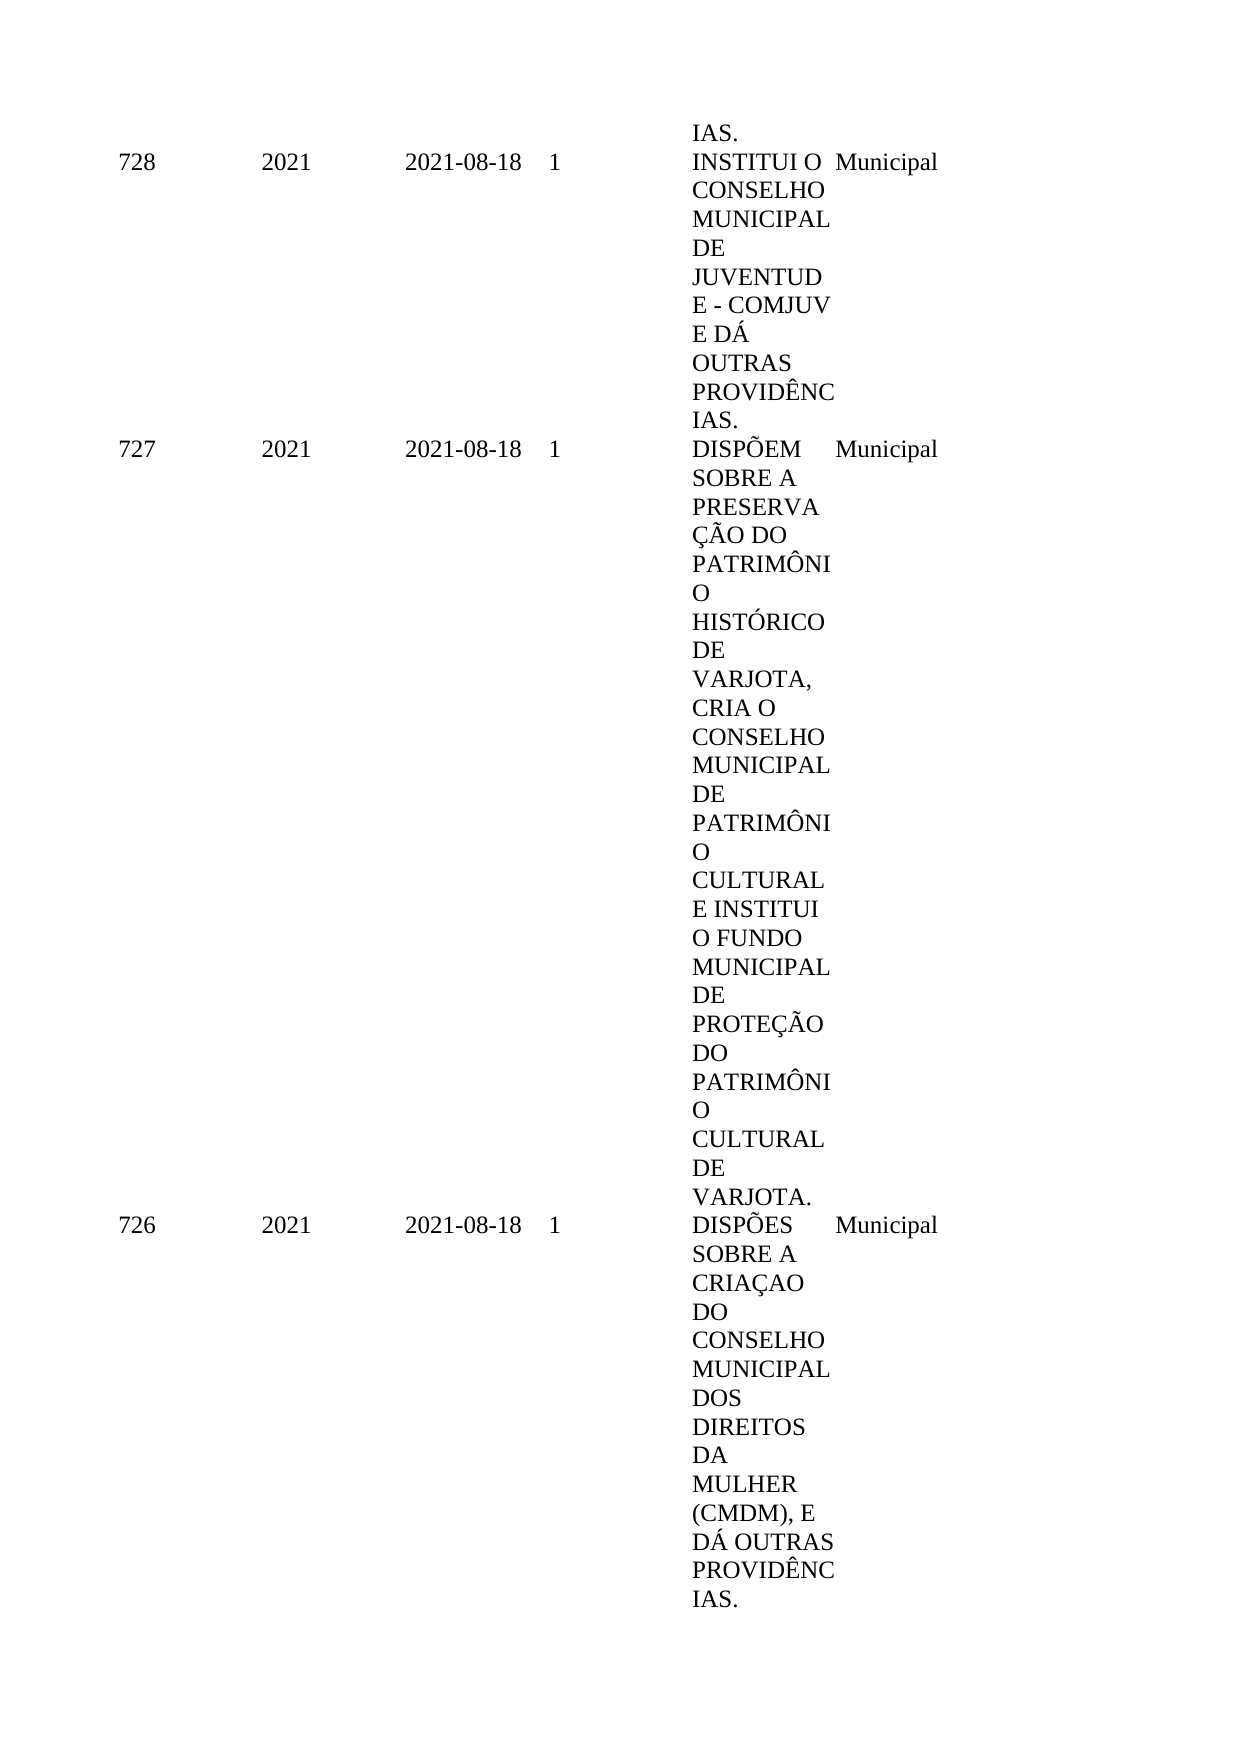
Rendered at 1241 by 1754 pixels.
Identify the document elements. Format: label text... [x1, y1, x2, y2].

table_cell 2021 [261, 434, 405, 1211]
table_cell 727 [118, 434, 261, 1211]
table_cell [405, 118, 548, 147]
table_cell [261, 118, 405, 147]
table_cell 726 [118, 1211, 261, 1613]
table_cell 2021-08-18 [405, 1211, 548, 1613]
table_cell 728 [118, 147, 261, 434]
table_cell [979, 118, 1122, 147]
table_cell [118, 118, 261, 147]
table_cell [835, 118, 979, 147]
table_cell Municipal [835, 147, 979, 434]
table_cell DISPÕES SOBRE A CRIAÇAO DO CONSELHO MUNICIPAL DOS DIREITOS DA MULHER (CMDM), E DÁ OUTRAS PROVIDÊNCIAS. [692, 1211, 835, 1613]
table_cell 2021-08-18 [405, 147, 548, 434]
table_cell 2021 [261, 1211, 405, 1613]
table_cell [979, 1211, 1122, 1613]
table_cell 1 [548, 1211, 692, 1613]
table_cell [548, 118, 692, 147]
table_cell Municipal [835, 434, 979, 1211]
table_cell INSTITUI O CONSELHO MUNICIPAL DE JUVENTUDE - COMJUV E DÁ OUTRAS PROVIDÊNCIAS. [692, 147, 835, 434]
table_cell [979, 434, 1122, 1211]
table_cell Municipal [835, 1211, 979, 1613]
table_cell 2021-08-18 [405, 434, 548, 1211]
table_cell IAS. [692, 118, 835, 147]
table_cell 2021 [261, 147, 405, 434]
table_cell 1 [548, 147, 692, 434]
table_cell [979, 147, 1122, 434]
table_cell DISPÕEM SOBRE A PRESERVAÇÃO DO PATRIMÔNIO HISTÓRICO DE VARJOTA, CRIA O CONSELHO MUNICIPAL DE PATRIMÔNIO CULTURAL E INSTITUI O FUNDO MUNICIPAL DE PROTEÇÃO DO PATRIMÔNIO CULTURAL DE VARJOTA. [692, 434, 835, 1211]
table_cell 1 [548, 434, 692, 1211]
